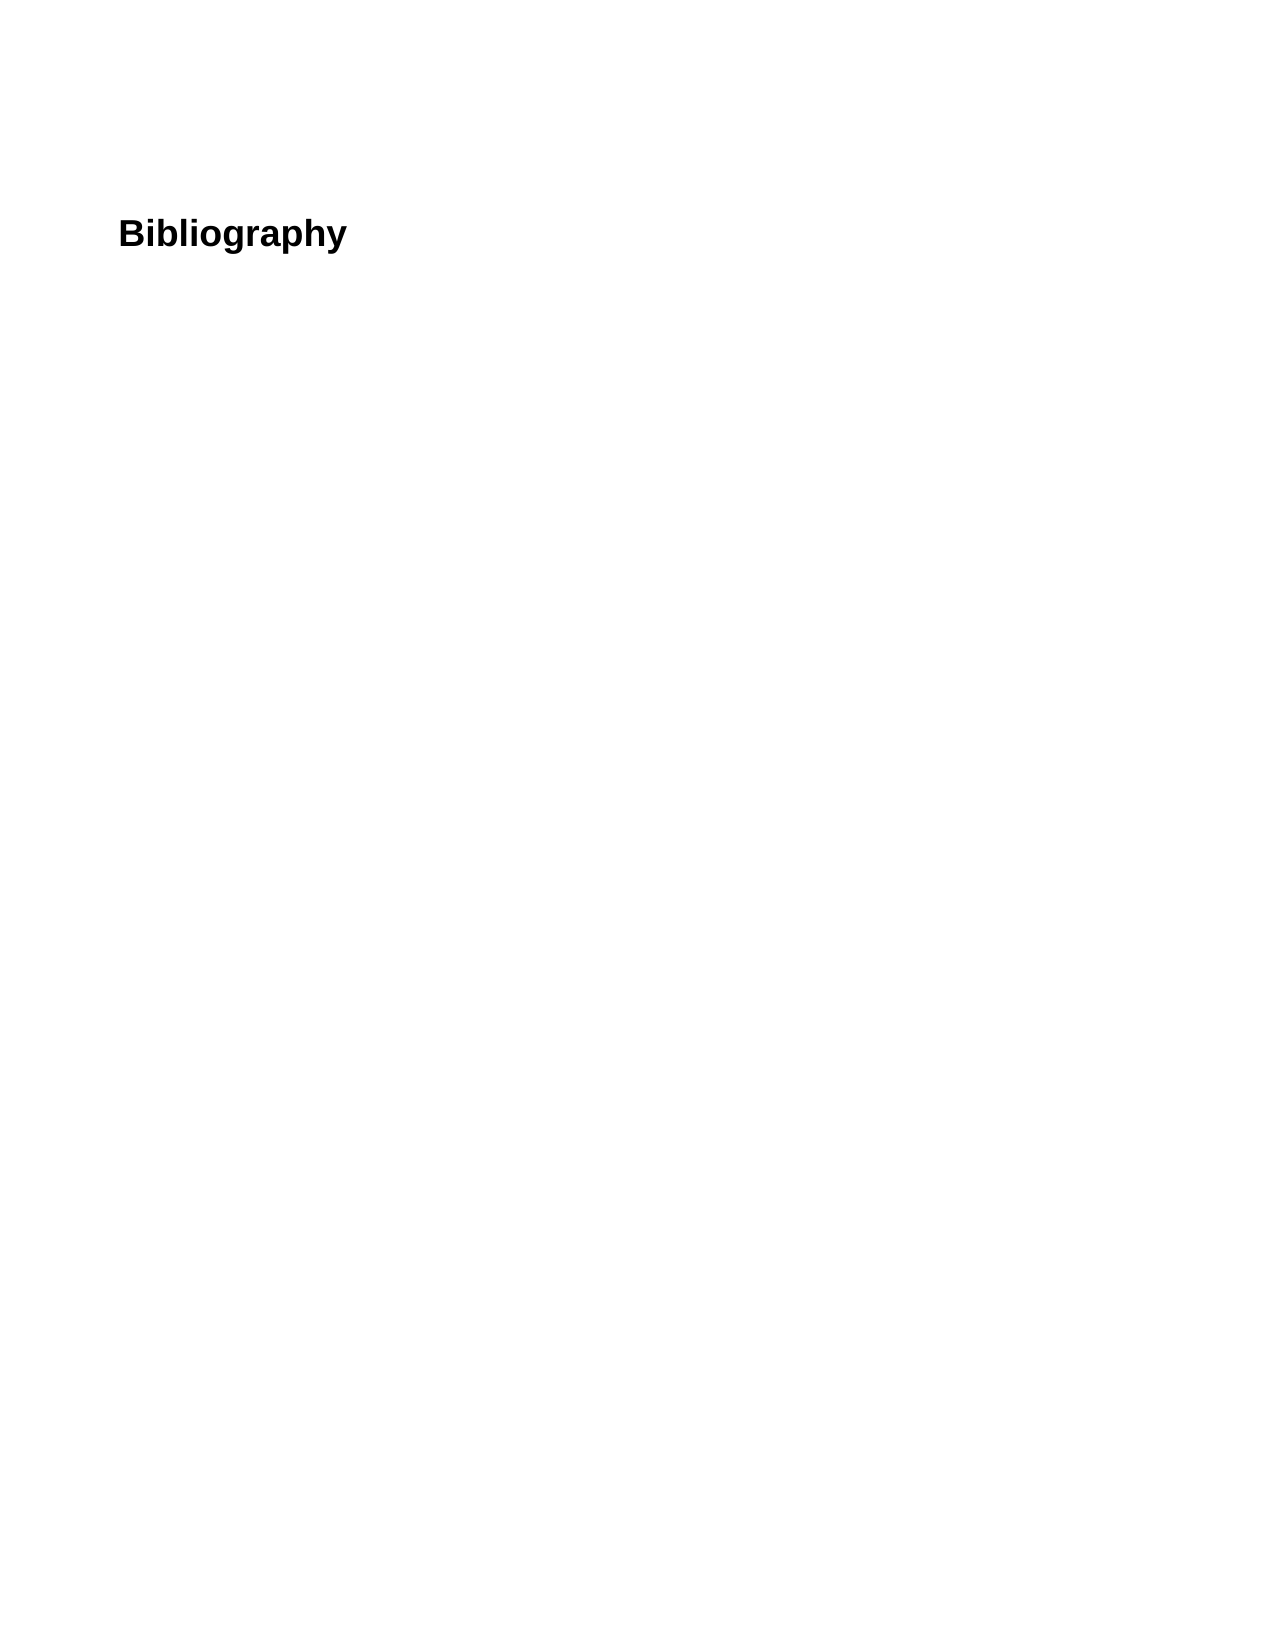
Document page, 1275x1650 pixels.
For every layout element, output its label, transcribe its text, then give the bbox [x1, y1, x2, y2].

text Bibliography [118, 211, 1157, 254]
